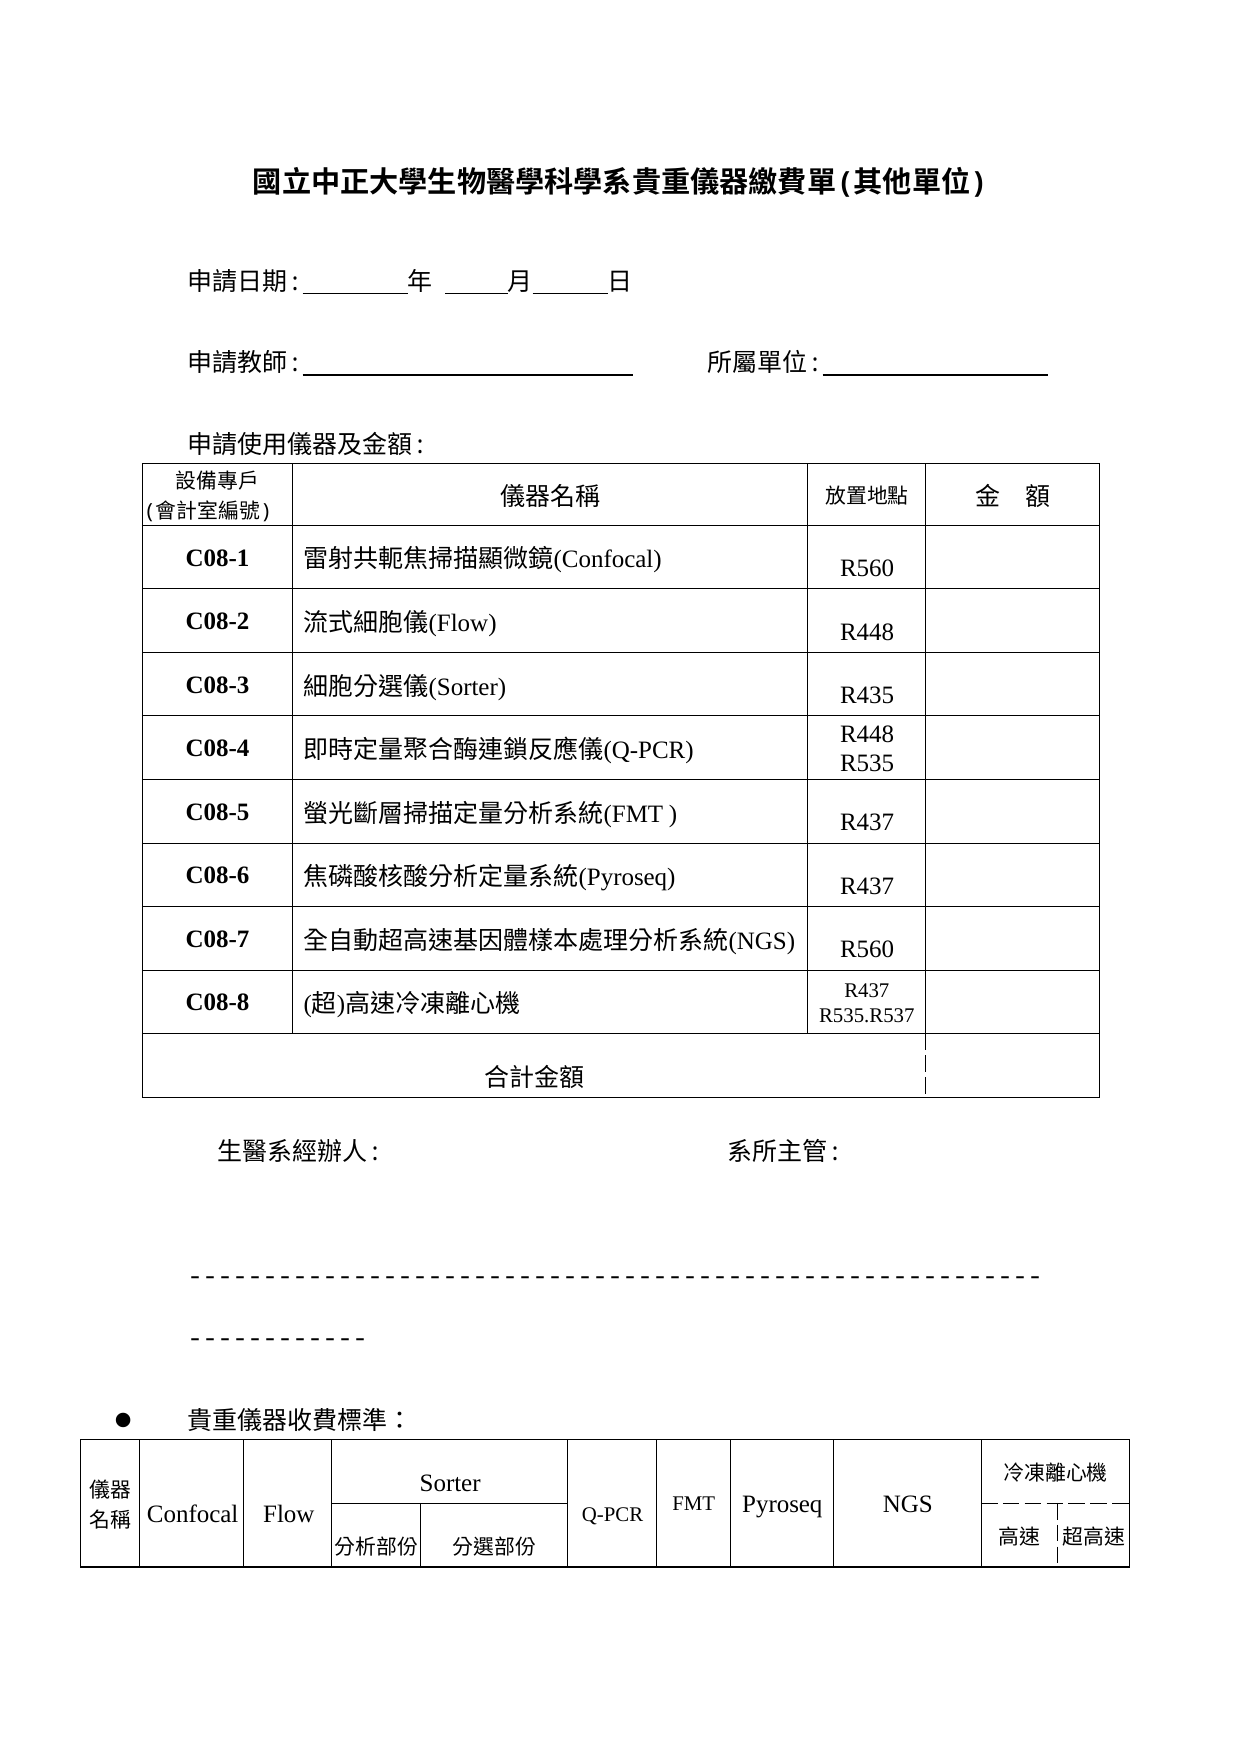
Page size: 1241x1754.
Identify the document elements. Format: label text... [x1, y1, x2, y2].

table_cell C08-6 [143, 844, 292, 906]
table_cell C08-3 [143, 653, 292, 715]
table_cell [926, 653, 1099, 715]
table_header Pyroseq [731, 1440, 833, 1566]
table_header Confocal [140, 1440, 243, 1566]
table_cell R560 [808, 526, 925, 588]
table_cell [926, 844, 1099, 906]
table_cell [926, 971, 1099, 1033]
table_header 金 額 [926, 464, 1099, 525]
table_header 設備專戶 (會計室編號) [143, 464, 292, 525]
table_cell R435 [808, 653, 925, 715]
table_cell 分析部份 [332, 1504, 420, 1566]
table_header Flow [244, 1440, 331, 1566]
table_cell 雷射共軛焦掃描顯微鏡(Confocal) [293, 526, 807, 588]
table_cell [926, 526, 1099, 588]
table_cell C08-7 [143, 907, 292, 969]
table_header FMT [657, 1440, 730, 1566]
table_header 儀器名稱 [81, 1440, 139, 1566]
text 國立中正大學生物醫學科學系貴重儀器繳費單(其他單位) [187, 158, 1053, 201]
table_cell 分選部份 [421, 1504, 567, 1566]
table_cell R437 R535.R537 [808, 971, 925, 1033]
table_cell [926, 589, 1099, 652]
table_cell 超高速 [1058, 1503, 1129, 1566]
table_cell R437 [808, 780, 925, 842]
table_cell (超)高速冷凍離心機 [293, 971, 807, 1033]
table_cell 全自動超高速基因體樣本處理分析系統(NGS) [293, 907, 807, 969]
table_header 放置地點 [808, 464, 925, 525]
text --------------------------------------------------------------------- [187, 1233, 1053, 1358]
text 生醫系經辦人: 系所主管: [187, 1108, 1053, 1171]
table_header NGS [834, 1440, 981, 1566]
text 申請使用儀器及金額: [187, 401, 1053, 463]
text 申請教師: 所屬單位: [187, 319, 1053, 382]
table_cell C08-4 [143, 716, 292, 779]
table_cell R437 [808, 844, 925, 906]
table_cell R448 [808, 589, 925, 652]
table_cell [926, 907, 1099, 969]
table_cell C08-5 [143, 780, 292, 842]
table_header 冷凍離心機 [982, 1440, 1129, 1503]
table_cell 焦磷酸核酸分析定量系統(Pyroseq) [293, 844, 807, 906]
table_cell C08-2 [143, 589, 292, 652]
table_cell 高速 [982, 1503, 1058, 1566]
table_header Sorter [332, 1440, 567, 1503]
table_cell 流式細胞儀(Flow) [293, 589, 807, 652]
table_cell C08-1 [143, 526, 292, 588]
table_cell R560 [808, 907, 925, 969]
table_cell [926, 716, 1099, 779]
table_cell C08-8 [143, 971, 292, 1033]
text 申請日期: 年 月 日 [187, 238, 1003, 301]
table_cell 合計金額 [143, 1034, 926, 1097]
table_cell [926, 1034, 1099, 1097]
table_header 儀器名稱 [293, 464, 807, 525]
list 貴重儀器收費標準： [114, 1377, 1053, 1439]
table_header Q-PCR [568, 1440, 656, 1566]
table_cell 螢光斷層掃描定量分析系統(FMT ) [293, 780, 807, 842]
table_cell R448 R535 [808, 716, 925, 779]
table_cell 細胞分選儀(Sorter) [293, 653, 807, 715]
table_cell [926, 780, 1099, 842]
table_cell 即時定量聚合酶連鎖反應儀(Q-PCR) [293, 716, 807, 779]
